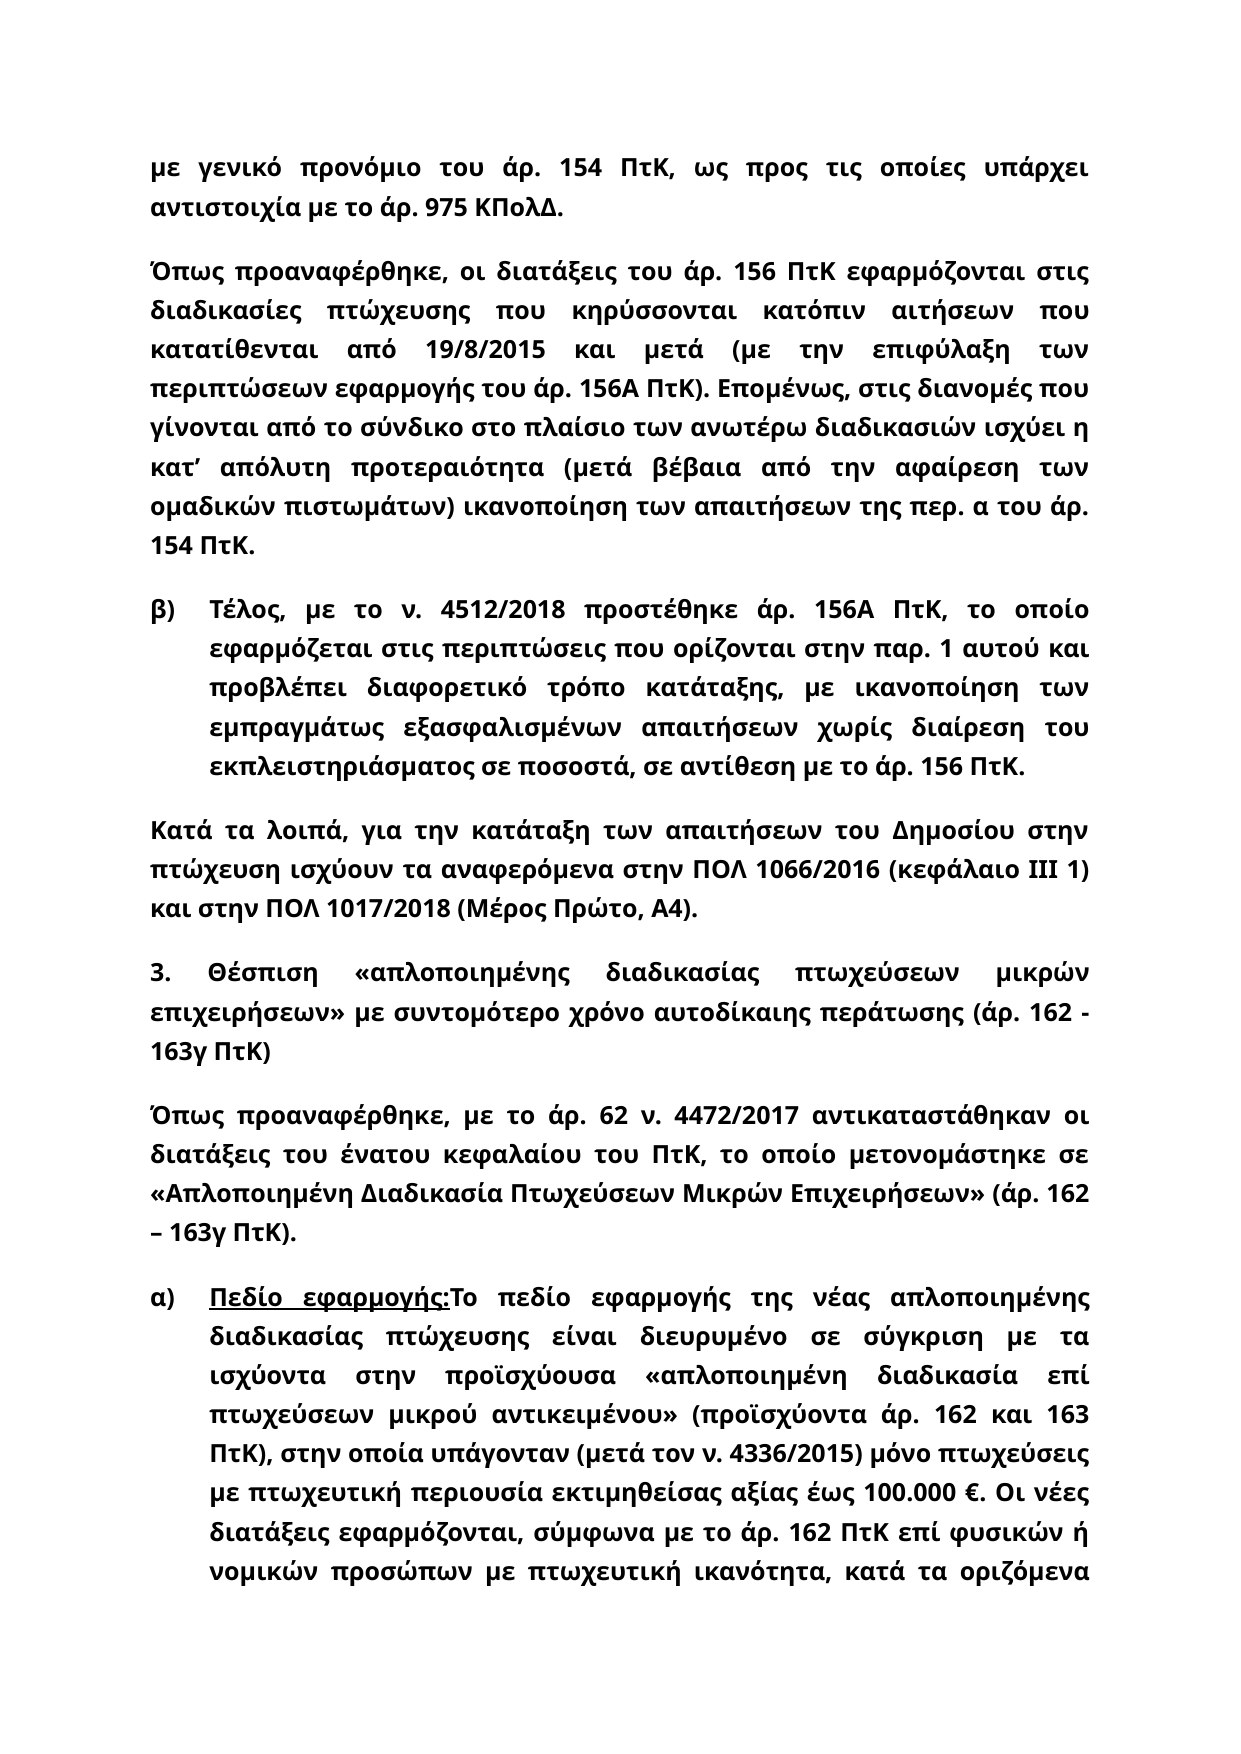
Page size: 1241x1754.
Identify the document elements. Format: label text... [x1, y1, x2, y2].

text με γενικό προνόμιο του άρ. 154 ΠτΚ, ως προς τις οποίες υπάρχει αντιστοιχία με το άρ. 975 ΚΠολΔ. [150, 150, 1090, 223]
text Κατά τα λοιπά, για την κατάταξη των απαιτήσεων του Δημοσίου στην πτώχευση ισχύουν τα αναφερόμενα στην ΠΟΛ 1066/2016 (κεφάλαιο III 1) και στην ΠΟΛ 1017/2018 (Μέρος Πρώτο, Α4). [150, 812, 1090, 925]
list β) Τέλος, με το ν. 4512/2018 προστέθηκε άρ. 156Α ΠτΚ, το οποίο εφαρμόζεται στις περιπτώσεις που ορίζονται στην παρ. 1 αυτού και προβλέπει διαφορετικό τρόπο κατάταξης, με ικανοποίηση των εμπραγμάτως εξασφαλισμένων απαιτήσεων χωρίς διαίρεση του εκπλειστηριάσματος σε ποσοστά, σε αντίθεση με το άρ. 156 ΠτΚ. [150, 592, 1090, 782]
text 3. Θέσπιση «απλοποιημένης διαδικασίας πτωχεύσεων μικρών επιχειρήσεων» με συντομότερο χρόνο αυτοδίκαιης περάτωσης (άρ. 162 - 163γ ΠτΚ) [150, 955, 1090, 1067]
text Όπως προαναφέρθηκε, με το άρ. 62 ν. 4472/2017 αντικαταστάθηκαν οι διατάξεις του ένατου κεφαλαίου του ΠτΚ, το οποίο μετονομάστηκε σε «Απλοποιημένη Διαδικασία Πτωχεύσεων Μικρών Επιχειρήσεων» (άρ. 162 – 163γ ΠτΚ). [150, 1097, 1090, 1249]
text Όπως προαναφέρθηκε, οι διατάξεις του άρ. 156 ΠτΚ εφαρμόζονται στις διαδικασίες πτώχευσης που κηρύσσονται κατόπιν αιτήσεων που κατατίθενται από 19/8/2015 και μετά (με την επιφύλαξη των περιπτώσεων εφαρμογής του άρ. 156Α ΠτΚ). Επομένως, στις διανομές που γίνονται από το σύνδικο στο πλαίσιο των ανωτέρω διαδικασιών ισχύει η κατ’ απόλυτη προτεραιότητα (μετά βέβαια από την αφαίρεση των ομαδικών πιστωμάτων) ικανοποίηση των απαιτήσεων της περ. α του άρ. 154 ΠτΚ. [150, 253, 1090, 562]
list α) Πεδίο εφαρμογής:Το πεδίο εφαρμογής της νέας απλοποιημένης διαδικασίας πτώχευσης είναι διευρυμένο σε σύγκριση με τα ισχύοντα στην προϊσχύουσα «απλοποιημένη διαδικασία επί πτωχεύσεων μικρού αντικειμένου» (προϊσχύοντα άρ. 162 και 163 ΠτΚ), στην οποία υπάγονταν (μετά τον ν. 4336/2015) μόνο πτωχεύσεις με πτωχευτική περιουσία εκτιμηθείσας αξίας έως 100.000 €. Οι νέες διατάξεις εφαρμόζονται, σύμφωνα με το άρ. 162 ΠτΚ επί φυσικών ή νομικών προσώπων με πτωχευτική ικανότητα, κατά τα οριζόμενα [150, 1279, 1090, 1587]
